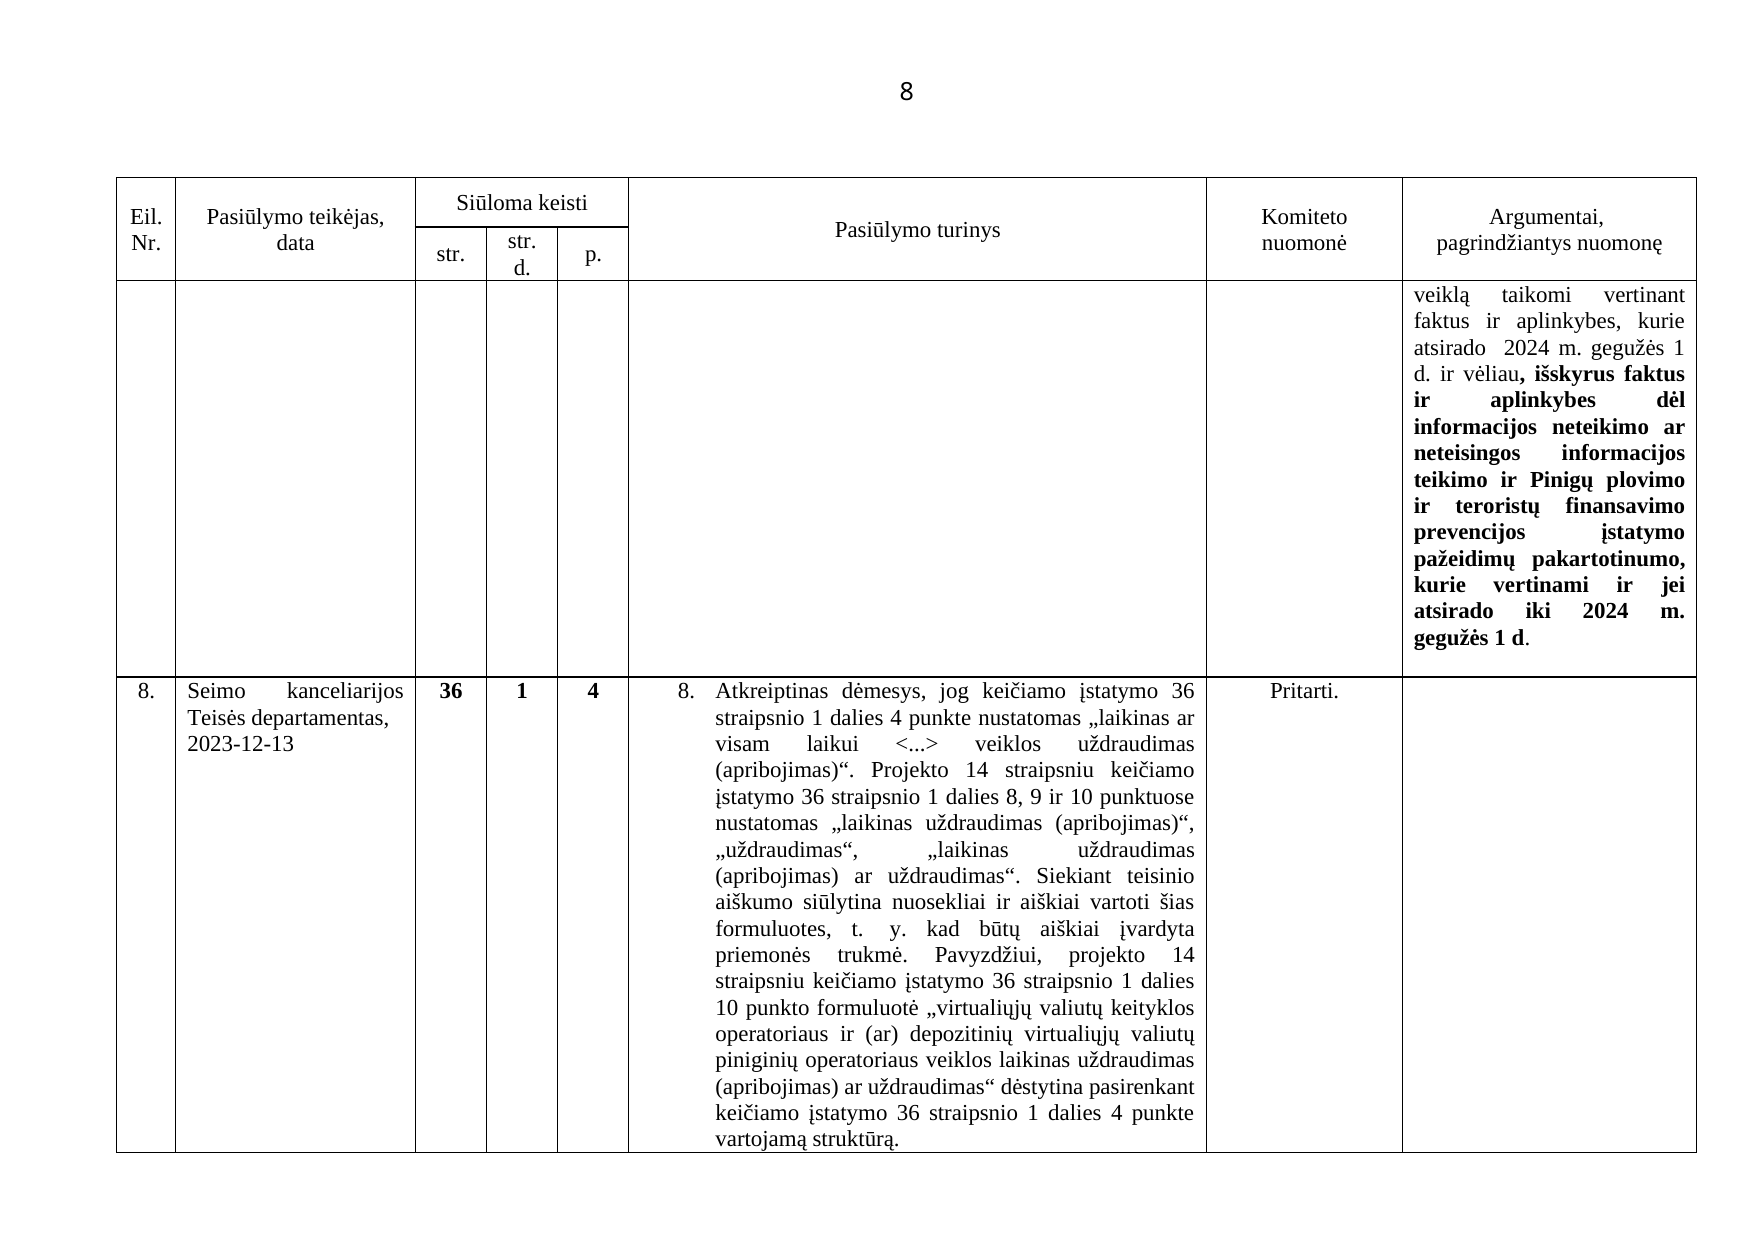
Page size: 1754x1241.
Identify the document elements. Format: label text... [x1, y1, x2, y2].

table_header Komiteto nuomonė [1207, 178, 1402, 280]
table_header Eil. Nr. [117, 178, 175, 280]
table_cell Pritarti. [1207, 678, 1402, 1152]
table_cell str. [416, 228, 486, 280]
table_cell 4 [558, 678, 628, 1152]
table_cell str. d. [487, 228, 557, 280]
table_cell 1 [487, 678, 557, 1152]
table_cell [558, 281, 628, 676]
table_cell [1207, 281, 1402, 676]
table_cell [176, 281, 415, 676]
table_cell veiklą taikomi vertinant faktus ir aplinkybes, kurie atsirado 2024 m. gegužės 1 d. ir vėliau, išskyrus faktus ir aplinkybes dėl informacijos neteikimo ar neteisingos informacijos teikimo ir Pinigų plovimo ir teroristų finansavimo prevencijos įstatymo pažeidimų pakartotinumo, kurie vertinami ir jei atsirado iki 2024 m. gegužės 1 d. [1403, 281, 1696, 676]
table_cell Seimo kanceliarijos Teisės departamentas, 2023-12-13 [176, 678, 415, 1152]
table_cell [1403, 678, 1696, 1152]
table_header Siūloma keisti [416, 178, 628, 226]
table_cell [487, 281, 557, 676]
table_cell [629, 281, 1206, 676]
table_cell Atkreiptinas dėmesys, jog keičiamo įstatymo 36 straipsnio 1 dalies 4 punkte nustatomas „laikinas ar visam laikui <...> veiklos uždraudimas (apribojimas)“. Projekto 14 straipsniu keičiamo įstatymo 36 straipsnio 1 dalies 8, 9 ir 10 punktuose nustatomas „laikinas uždraudimas (apribojimas)“, „uždraudimas“, „laikinas uždraudimas (apribojimas) ar uždraudimas“. Siekiant teisinio aiškumo siūlytina nuosekliai ir aiškiai vartoti šias formuluotes, t. y. kad būtų aiškiai įvardyta priemonės trukmė. Pavyzdžiui, projekto 14 straipsniu keičiamo įstatymo 36 straipsnio 1 dalies 10 punkto formuluotė „virtualiųjų valiutų keityklos operatoriaus ir (ar) depozitinių virtualiųjų valiutų piniginių operatoriaus veiklos laikinas uždraudimas (apribojimas) ar uždraudimas“ dėstytina pasirenkant keičiamo įstatymo 36 straipsnio 1 dalies 4 punkte vartojamą struktūrą. [629, 678, 1206, 1152]
table_cell p. [558, 228, 628, 280]
table_cell [416, 281, 486, 676]
table_cell [117, 281, 175, 676]
table_header Pasiūlymo teikėjas, data [176, 178, 415, 280]
table_cell 36 [416, 678, 486, 1152]
table_header Pasiūlymo turinys [629, 178, 1206, 280]
table_cell 8. [117, 678, 175, 1152]
table_header Argumentai, pagrindžiantys nuomonę [1403, 178, 1696, 280]
